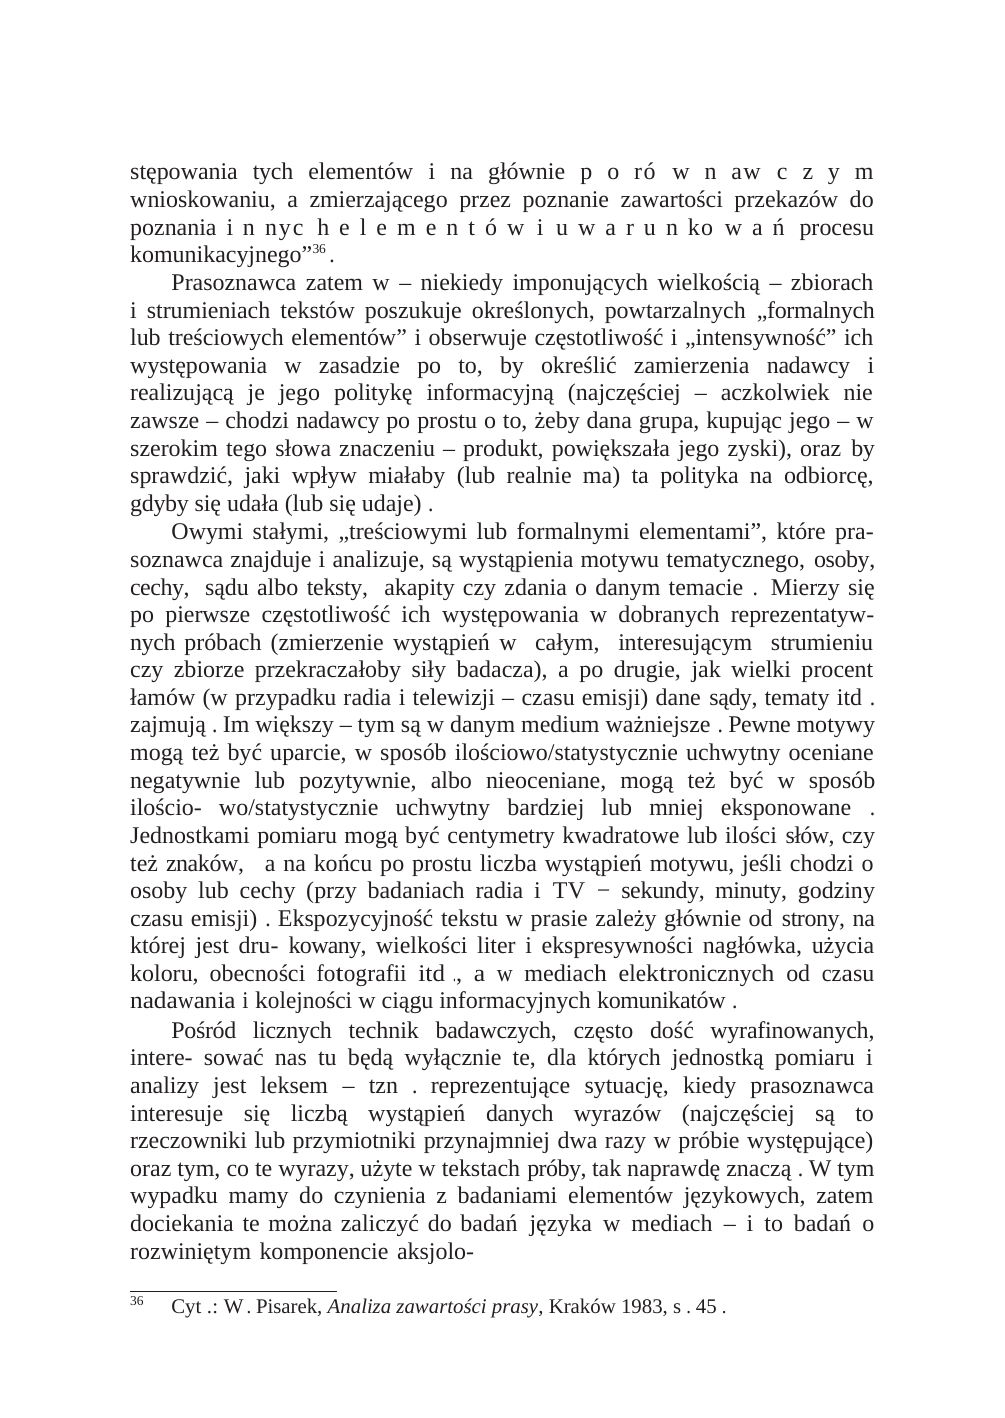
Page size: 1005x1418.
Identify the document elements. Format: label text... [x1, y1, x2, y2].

text Owymi stałymi, „treściowymi lub formalnymi elementami”, które pra- soznawca znajduje i analizuje, są wystąpienia motywu tematycznego, osoby, cechy, sądu albo teksty, akapity czy zdania o danym temacie . Mierzy się po pierwsze częstotliwość ich występowania w dobranych reprezentatyw- nych próbach (zmierzenie wystąpień w całym, interesującym strumieniu czy zbiorze przekraczałoby siły badacza), a po drugie, jak wielki procent łamów (w przypadku radia i telewizji – czasu emisji) dane sądy, tematy itd . zajmują . Im większy – tym są w danym medium ważniejsze . Pewne motywy mogą też być uparcie, w sposób ilościowo/statystycznie uchwytny oceniane negatywnie lub pozytywnie, albo nieoceniane, mogą też być w sposób ilościo- wo/statystycznie uchwytny bardziej lub mniej eksponowane . Jednostkami pomiaru mogą być centymetry kwadratowe lub ilości słów, czy też znaków, a na końcu po prostu liczba wystąpień motywu, jeśli chodzi o osoby lub cechy (przy badaniach radia i TV − sekundy, minuty, godziny czasu emisji) . Ekspozycyjność tekstu w prasie zależy głównie od strony, na której jest dru- kowany, wielkości liter i ekspresywności nagłówka, użycia koloru, obecności fotografii itd ., a w mediach elektronicznych od czasu nadawania i kolejności w ciągu informacyjnych komunikatów . [130, 517, 875, 1014]
text 36 Cyt .: W . Pisarek, Analiza zawartości prasy, Kraków 1983, s . 45 . [130, 1293, 887, 1318]
text Pośród licznych technik badawczych, często dość wyrafinowanych, intere- sować nas tu będą wyłącznie te, dla których jednostką pomiaru i analizy jest leksem – tzn . reprezentujące sytuację, kiedy prasoznawca interesuje się liczbą wystąpień danych wyrazów (najczęściej są to rzeczowniki lub przymiotniki przynajmniej dwa razy w próbie występujące) oraz tym, co te wyrazy, użyte w tekstach próby, tak naprawdę znaczą . W tym wypadku mamy do czynienia z badaniami elementów językowych, zatem dociekania te można zaliczyć do badań języka w mediach – i to badań o rozwiniętym komponencie aksjolo- [130, 1016, 874, 1264]
text Prasoznawca zatem w – niekiedy imponujących wielkością – zbiorach i strumieniach tekstów poszukuje określonych, powtarzalnych „formalnych lub treściowych elementów” i obserwuje częstotliwość i „intensywność” ich występowania w zasadzie po to, by określić zamierzenia nadawcy i realizującą je jego politykę informacyjną (najczęściej – aczkolwiek nie zawsze – chodzi nadawcy po prostu o to, żeby dana grupa, kupując jego – w szerokim tego słowa znaczeniu – produkt, powiększała jego zyski), oraz by sprawdzić, jaki wpływ miałaby (lub realnie ma) ta polityka na odbiorcę, gdyby się udała (lub się udaje) . [130, 268, 874, 516]
text stępowania tych elementów i na głównie p o ró w n aw c z y m wnioskowaniu, a zmierzającego przez poznanie zawartości przekazów do poznania i n nyc h e l e m e n t ó w i u w a r u n ko w a ń procesu komunikacyjnego”36 . [130, 157, 874, 268]
